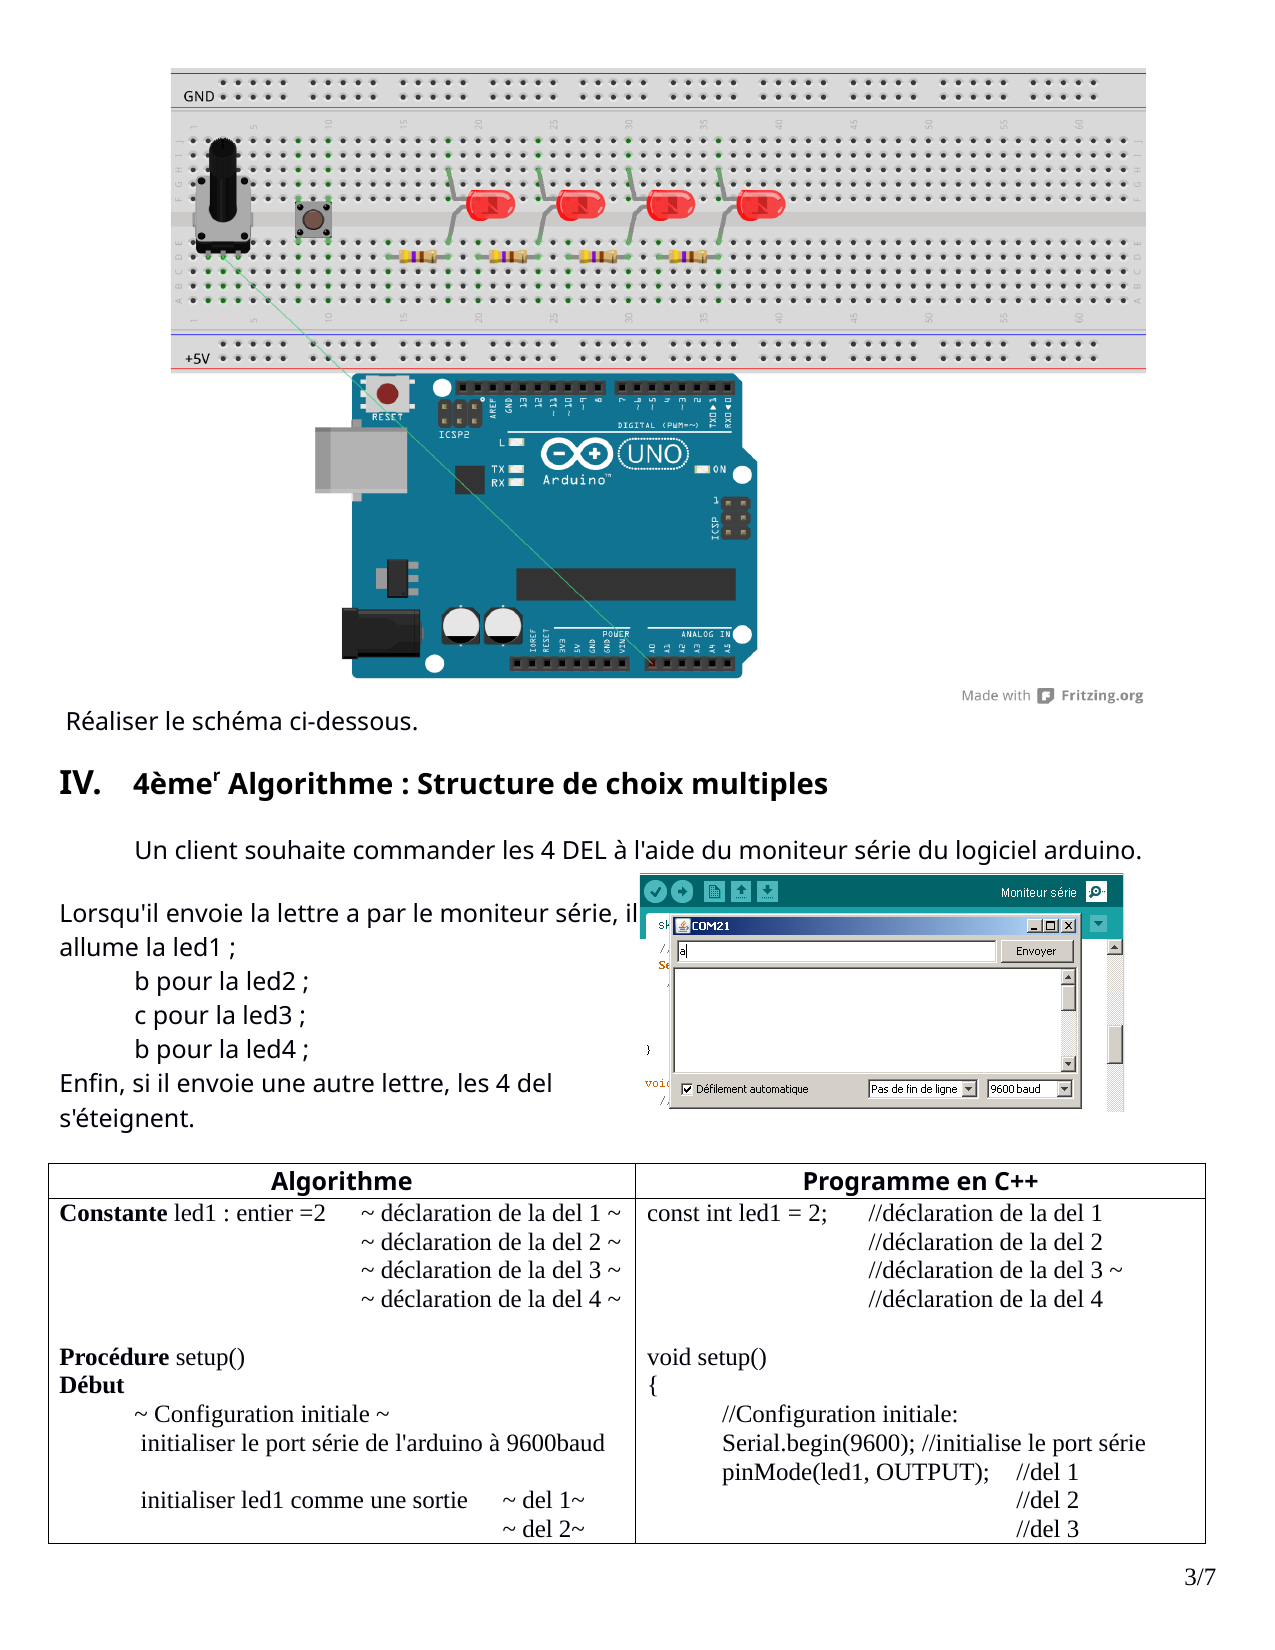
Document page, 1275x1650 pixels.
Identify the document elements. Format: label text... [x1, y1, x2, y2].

text Enfin, si il envoie une autre lettre, les 4 del s'éteignent. [59, 1066, 1216, 1134]
text Lorsqu'il envoie la lettre a par le moniteur série, il allume la led1 ; [59, 896, 639, 964]
text [1125, 964, 1216, 998]
picture [170, 68, 1146, 704]
text c pour la led3 ; [59, 998, 639, 1032]
subtitle 4èmer Algorithme : Structure de choix multiples [59, 759, 1216, 804]
text [1125, 896, 1216, 964]
table_cell const int led1 = 2; //déclaration de la del 1 //déclaration de la del 2 //déclaration de la del 3 ~ //déclaration de la del 4 void setup() { //Configuration initiale: Serial.begin(9600); //initialise le port série pinMode(led1, OUTPUT); //del 1 //del 2 //del 3 [636, 1199, 1205, 1543]
table_header Algorithme [49, 1164, 635, 1198]
text b pour la led4 ; [59, 1032, 639, 1066]
text [1125, 1032, 1216, 1066]
table_header Programme en C++ [636, 1164, 1205, 1198]
list Réaliser le schéma ci-dessous. [59, 59, 1216, 738]
text Un client souhaite commander les 4 DEL à l'aide du moniteur série du logiciel arduino. [59, 833, 1216, 867]
text [1125, 998, 1216, 1032]
text b pour la led2 ; [59, 964, 639, 998]
table_cell Constante led1 : entier =2 ~ déclaration de la del 1 ~ ~ déclaration de la del 2 ~ ~ déclaration de la del 3 ~ ~ déclaration de la del 4 ~ Procédure setup() Début ~ Configuration initiale ~ initialiser le port série de l'arduino à 9600baud initialiser led1 comme une sortie ~ del 1~ ~ del 2~ [49, 1199, 635, 1543]
